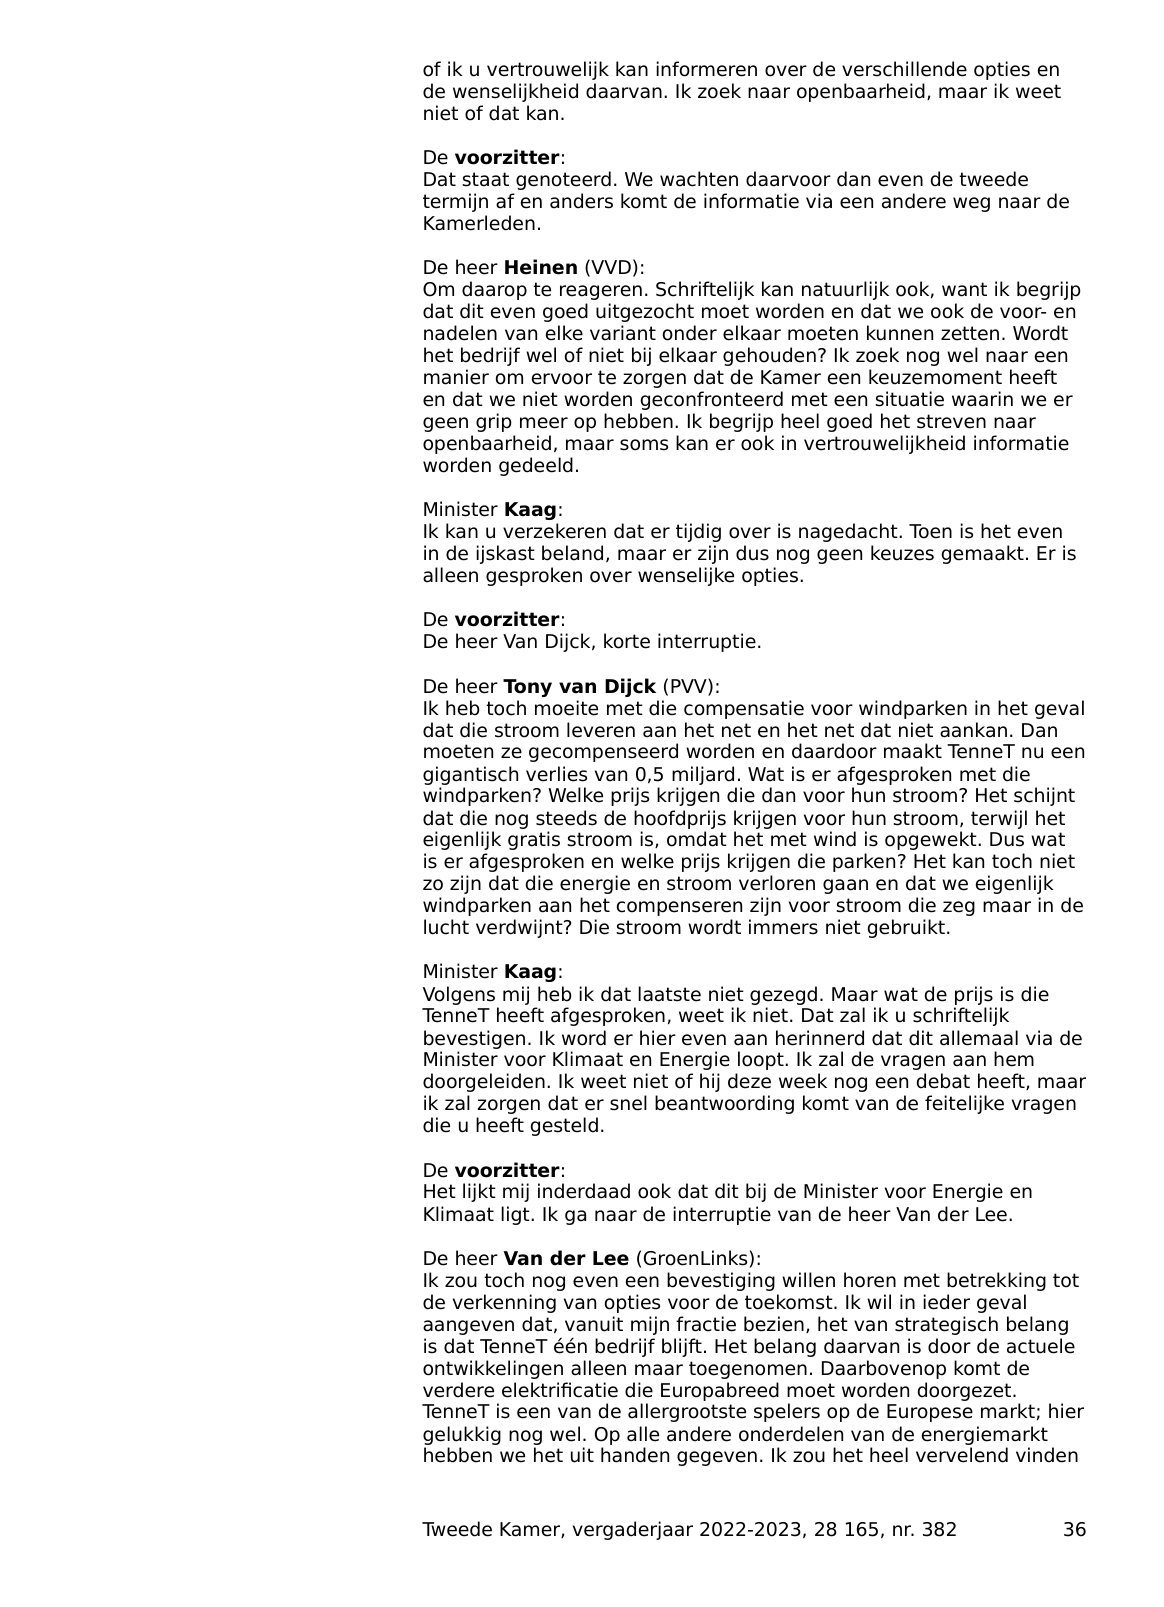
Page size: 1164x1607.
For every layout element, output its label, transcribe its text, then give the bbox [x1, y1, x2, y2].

text De voorzitter: [422, 1159, 1087, 1181]
text Minister Kaag: [422, 961, 1087, 983]
text Het lijkt mij inderdaad ook dat dit bij de Minister voor Energie en Klimaat ligt. Ik ga naar de interruptie van de heer Van der Lee. [422, 1181, 1087, 1225]
text De heer Heinen (VVD): [422, 257, 1087, 279]
text Ik zou toch nog even een bevestiging willen horen met betrekking tot de verkenning van opties voor de toekomst. Ik wil in ieder geval aangeven dat, vanuit mijn fractie bezien, het van strategisch belang is dat TenneT één bedrijf blijft. Het belang daarvan is door de actuele ontwikkelingen alleen maar toegenomen. Daarbovenop komt de verdere elektrificatie die Europabreed moet worden doorgezet. TenneT is een van de allergrootste spelers op de Europese markt; hier gelukkig nog wel. Op alle andere onderdelen van de energiemarkt hebben we het uit handen gegeven. Ik zou het heel vervelend vinden [422, 1269, 1087, 1467]
text Dat staat genoteerd. We wachten daarvoor dan even de tweede termijn af en anders komt de informatie via een andere weg naar de Kamerleden. [422, 169, 1087, 235]
text De heer Tony van Dijck (PVV): [422, 676, 1087, 697]
text Om daarop te reageren. Schriftelijk kan natuurlijk ook, want ik begrijp dat dit even goed uitgezocht moet worden en dat we ook de voor- en nadelen van elke variant onder elkaar moeten kunnen zetten. Wordt het bedrijf wel of niet bij elkaar gehouden? Ik zoek nog wel naar een manier om ervoor te zorgen dat de Kamer een keuzemoment heeft en dat we niet worden geconfronteerd met een situatie waarin we er geen grip meer op hebben. Ik begrijp heel goed het streven naar openbaarheid, maar soms kan er ook in vertrouwelijkheid informatie worden gedeeld. [422, 279, 1087, 477]
text Minister Kaag: [422, 499, 1087, 521]
text De heer Van der Lee (GroenLinks): [422, 1248, 1087, 1269]
text De heer Van Dijck, korte interruptie. [422, 631, 1087, 653]
text Ik heb toch moeite met die compensatie voor windparken in het geval dat die stroom leveren aan het net en het net dat niet aankan. Dan moeten ze gecompenseerd worden en daardoor maakt TenneT nu een gigantisch verlies van 0,5 miljard. Wat is er afgesproken met die windparken? Welke prijs krijgen die dan voor hun stroom? Het schijnt dat die nog steeds de hoofdprijs krijgen voor hun stroom, terwijl het eigenlijk gratis stroom is, omdat het met wind is opgewekt. Dus wat is er afgesproken en welke prijs krijgen die parken? Het kan toch niet zo zijn dat die energie en stroom verloren gaan en dat we eigenlijk windparken aan het compenseren zijn voor stroom die zeg maar in de lucht verdwijnt? Die stroom wordt immers niet gebruikt. [422, 697, 1087, 939]
text De voorzitter: [422, 609, 1087, 631]
text Volgens mij heb ik dat laatste niet gezegd. Maar wat de prijs is die TenneT heeft afgesproken, weet ik niet. Dat zal ik u schriftelijk bevestigen. Ik word er hier even aan herinnerd dat dit allemaal via de Minister voor Klimaat en Energie loopt. Ik zal de vragen aan hem doorgeleiden. Ik weet niet of hij deze week nog een debat heeft, maar ik zal zorgen dat er snel beantwoording komt van de feitelijke vragen die u heeft gesteld. [422, 983, 1087, 1137]
text De voorzitter: [422, 147, 1087, 169]
text Ik kan u verzekeren dat er tijdig over is nagedacht. Toen is het even in de ijskast beland, maar er zijn dus nog geen keuzes gemaakt. Er is alleen gesproken over wenselijke opties. [422, 521, 1087, 587]
text of ik u vertrouwelijk kan informeren over de verschillende opties en de wenselijkheid daarvan. Ik zoek naar openbaarheid, maar ik weet niet of dat kan. [422, 59, 1087, 125]
